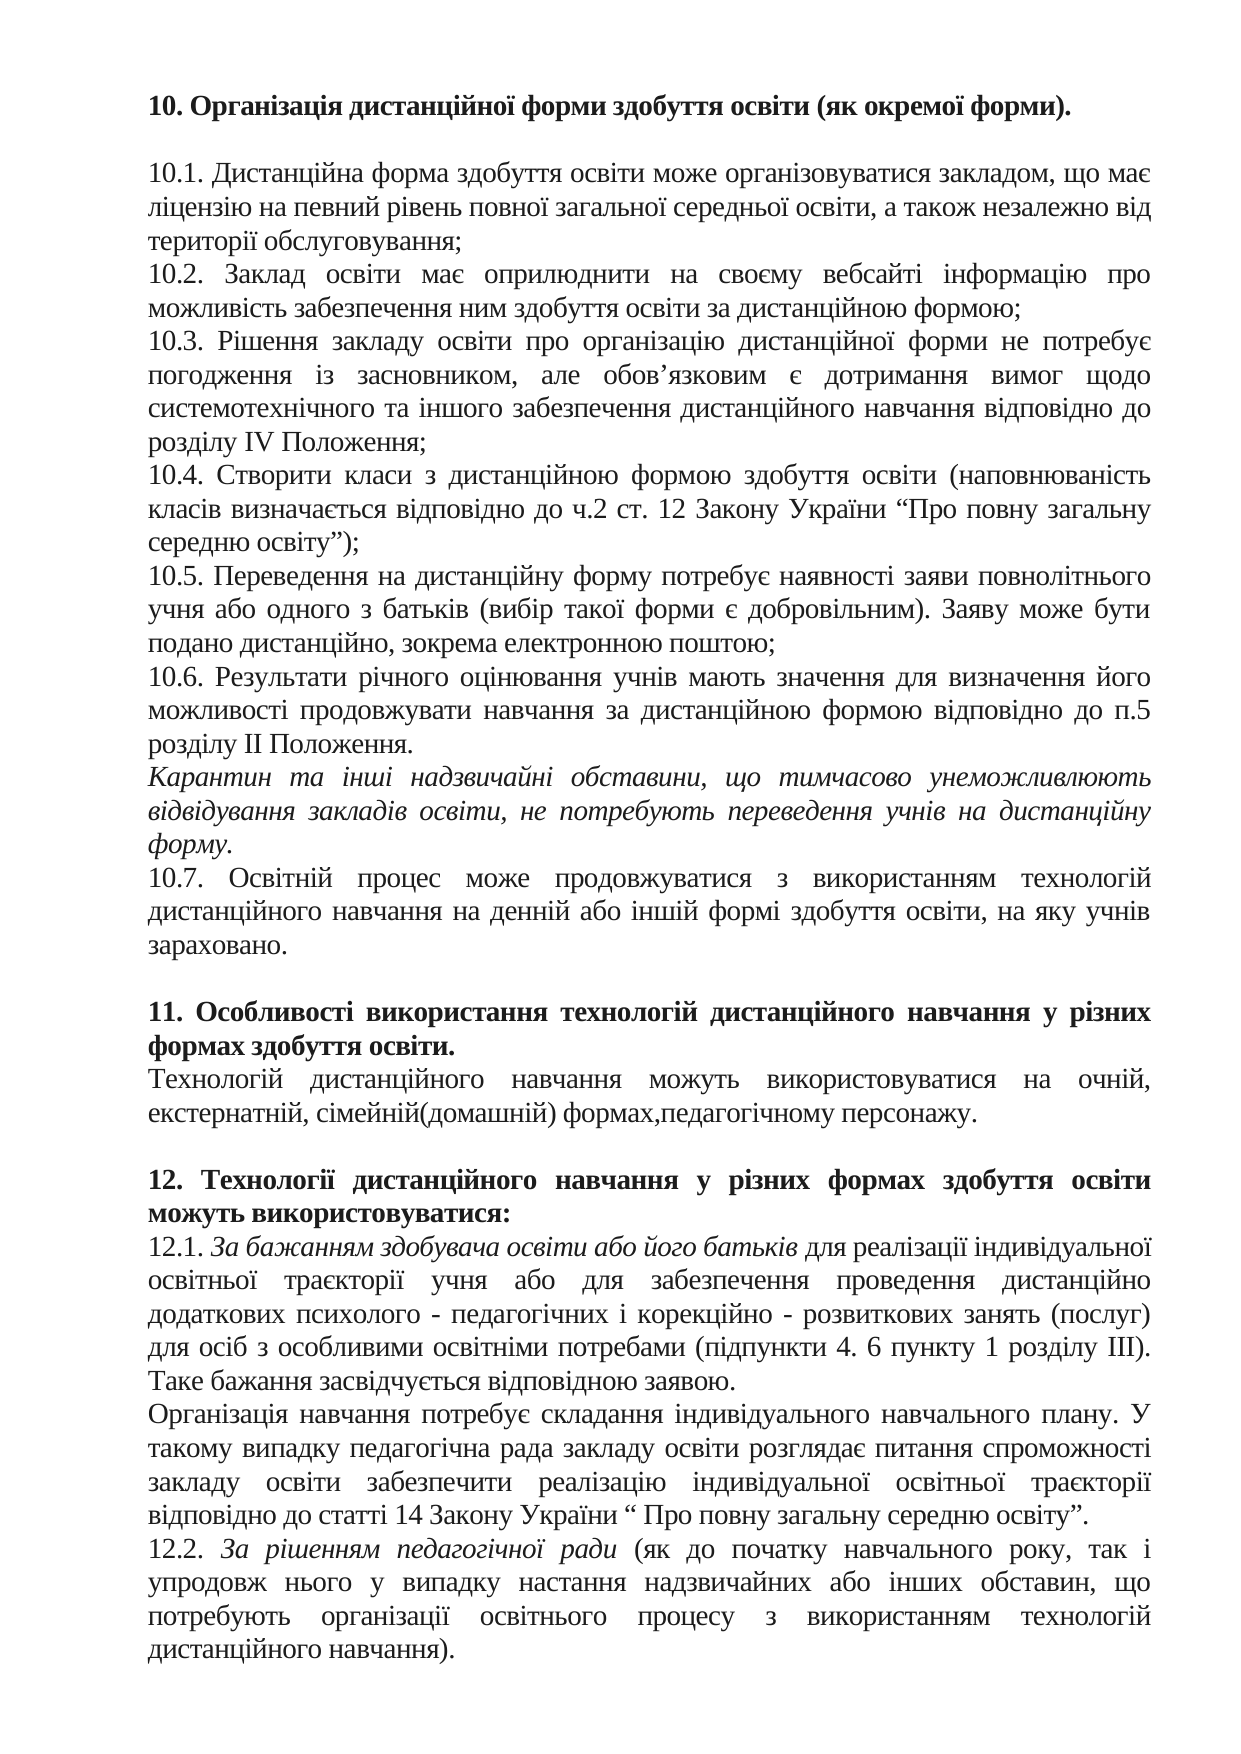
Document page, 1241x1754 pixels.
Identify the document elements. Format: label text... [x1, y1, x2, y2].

text 11. Особливості використання технологій дистанційного навчання у різних формах здобуття освіти. [148, 994, 1152, 1061]
text 12.1. За бажанням здобувача освіти або його батьків для реалізації індивідуальної освітньої траєкторії учня або для забезпечення проведення дистанційно додаткових психолого - педагогічних і корекційно - розвиткових занять (послуг) для осіб з особливими освітніми потребами (підпункти 4. 6 пункту 1 розділу ІІІ). Таке бажання засвідчується відповідною заявою. [148, 1229, 1152, 1397]
text Карантин та інші надзвичайні обставини, що тимчасово унеможливлюють відвідування закладів освіти, не потребують переведення учнів на дистанційну форму. [148, 759, 1152, 860]
text 12.2. За рішенням педагогічної ради (як до початку навчального року, так і упродовж нього у випадку настання надзвичайних або інших обставин, що потребують організації освітнього процесу з використанням технологій дистанційного навчання). [148, 1531, 1152, 1665]
text 10.3. Рішення закладу освіти про організацію дистанційної форми не потребує погодження із засновником, але обов’язковим є дотримання вимог щодо системотехнічного та іншого забезпечення дистанційного навчання відповідно до розділу IV Положення; [148, 323, 1152, 457]
text Організація навчання потребує складання індивідуального навчального плану. У такому випадку педагогічна рада закладу освіти розглядає питання спроможності закладу освіти забезпечити реалізацію індивідуальної освітньої траєкторії відповідно до статті 14 Закону України “ Про повну загальну середню освіту”. [148, 1397, 1152, 1531]
text 10.4. Створити класи з дистанційною формою здобуття освіти (наповнюваність класів визначається відповідно до ч.2 ст. 12 Закону України “Про повну загальну середню освіту”); [148, 457, 1152, 558]
text 10.2. Заклад освіти має оприлюднити на своєму вебсайті інформацію про можливість забезпечення ним здобуття освіти за дистанційною формою; [148, 256, 1152, 323]
text 10.5. Переведення на дистанційну форму потребує наявності заяви повнолітнього учня або одного з батьків (вибір такої форми є добровільним). Заяву може бути подано дистанційно, зокрема електронною поштою; [148, 558, 1152, 659]
text 10.6. Результати річного оцінювання учнів мають значення для визначення його можливості продовжувати навчання за дистанційною формою відповідно до п.5 розділу ІІ Положення. [148, 659, 1152, 759]
text 10.7. Освітній процес може продовжуватися з використанням технологій дистанційного навчання на денній або іншій формі здобуття освіти, на яку учнів зараховано. [148, 860, 1152, 961]
text Технологій дистанційного навчання можуть використовуватися на очній, екстернатній, сімейній(домашній) формах,педагогічному персонажу. [148, 1061, 1152, 1128]
text 10.1. Дистанційна форма здобуття освіти може організовуватися закладом, що має ліцензію на певний рівень повної загальної середньої освіти, а також незалежно від території обслуговування; [148, 156, 1152, 256]
text 12. Технології дистанційного навчання у різних формах здобуття освіти можуть використовуватися: [148, 1162, 1152, 1229]
text 10. Організація дистанційної форми здобуття освіти (як окремої форми). [148, 88, 1152, 122]
